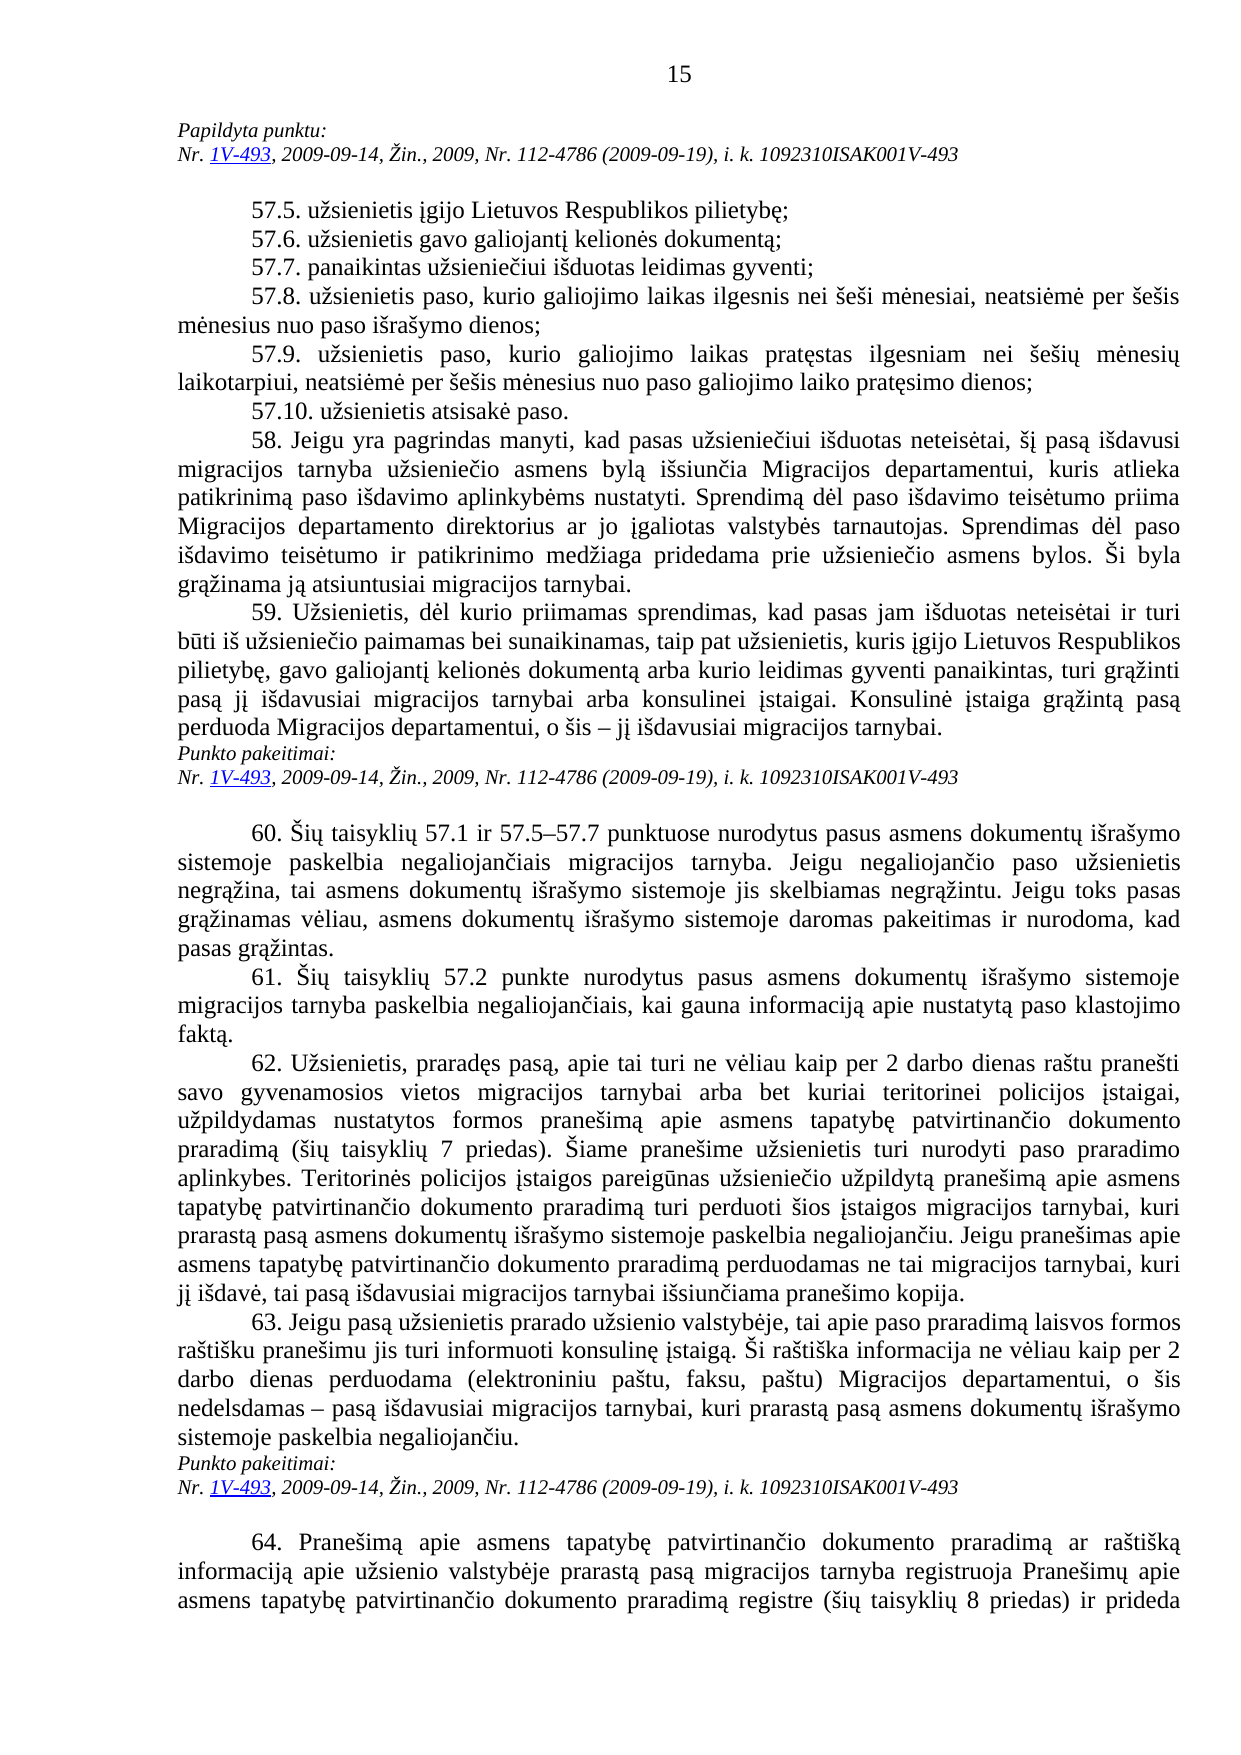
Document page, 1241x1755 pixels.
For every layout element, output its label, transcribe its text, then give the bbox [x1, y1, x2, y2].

text 57.10. užsienietis atsisakė paso. [177, 396, 1181, 425]
text 60. Šių taisyklių 57.1 ir 57.5–57.7 punktuose nurodytus pasus asmens dokumentų išrašymo sistemoje paskelbia negaliojančiais migracijos tarnyba. Jeigu negaliojančio paso užsienietis negrąžina, tai asmens dokumentų išrašymo sistemoje jis skelbiamas negrąžintu. Jeigu toks pasas grąžinamas vėliau, asmens dokumentų išrašymo sistemoje daromas pakeitimas ir nurodoma, kad pasas grąžintas. [177, 818, 1181, 962]
text Nr. 1V-493, 2009-09-14, Žin., 2009, Nr. 112-4786 (2009-09-19), i. k. 1092310ISAK001V-493 [177, 1475, 1181, 1499]
text Nr. 1V-493, 2009-09-14, Žin., 2009, Nr. 112-4786 (2009-09-19), i. k. 1092310ISAK001V-493 [177, 142, 1181, 166]
text 58. Jeigu yra pagrindas manyti, kad pasas užsieniečiui išduotas neteisėtai, šį pasą išdavusi migracijos tarnyba užsieniečio asmens bylą išsiunčia Migracijos departamentui, kuris atlieka patikrinimą paso išdavimo aplinkybėms nustatyti. Sprendimą dėl paso išdavimo teisėtumo priima Migracijos departamento direktorius ar jo įgaliotas valstybės tarnautojas. Sprendimas dėl paso išdavimo teisėtumo ir patikrinimo medžiaga pridedama prie užsieniečio asmens bylos. Ši byla grąžinama ją atsiuntusiai migracijos tarnybai. [177, 425, 1181, 597]
text Punkto pakeitimai: [177, 1451, 1181, 1475]
text 63. Jeigu pasą užsienietis prarado užsienio valstybėje, tai apie paso praradimą laisvos formos raštišku pranešimu jis turi informuoti konsulinę įstaigą. Ši raštiška informacija ne vėliau kaip per 2 darbo dienas perduodama (elektroniniu paštu, faksu, paštu) Migracijos departamentui, o šis nedelsdamas – pasą išdavusiai migracijos tarnybai, kuri prarastą pasą asmens dokumentų išrašymo sistemoje paskelbia negaliojančiu. [177, 1307, 1181, 1451]
text 64. Pranešimą apie asmens tapatybę patvirtinančio dokumento praradimą ar raštišką informaciją apie užsienio valstybėje prarastą pasą migracijos tarnyba registruoja Pranešimų apie asmens tapatybę patvirtinančio dokumento praradimą registre (šių taisyklių 8 priedas) ir prideda [177, 1527, 1181, 1614]
text Punkto pakeitimai: [177, 741, 1181, 765]
text Nr. 1V-493, 2009-09-14, Žin., 2009, Nr. 112-4786 (2009-09-19), i. k. 1092310ISAK001V-493 [177, 765, 1181, 789]
text 57.9. užsienietis paso, kurio galiojimo laikas pratęstas ilgesniam nei šešių mėnesių laikotarpiui, neatsiėmė per šešis mėnesius nuo paso galiojimo laiko pratęsimo dienos; [177, 339, 1181, 396]
text 57.5. užsienietis įgijo Lietuvos Respublikos pilietybę; [177, 195, 1181, 224]
text 61. Šių taisyklių 57.2 punkte nurodytus pasus asmens dokumentų išrašymo sistemoje migracijos tarnyba paskelbia negaliojančiais, kai gauna informaciją apie nustatytą paso klastojimo faktą. [177, 962, 1181, 1048]
text Papildyta punktu: [177, 118, 1181, 142]
text 57.8. užsienietis paso, kurio galiojimo laikas ilgesnis nei šeši mėnesiai, neatsiėmė per šešis mėnesius nuo paso išrašymo dienos; [177, 281, 1181, 339]
text 57.6. užsienietis gavo galiojantį kelionės dokumentą; [177, 224, 1181, 252]
text 59. Užsienietis, dėl kurio priimamas sprendimas, kad pasas jam išduotas neteisėtai ir turi būti iš užsieniečio paimamas bei sunaikinamas, taip pat užsienietis, kuris įgijo Lietuvos Respublikos pilietybę, gavo galiojantį kelionės dokumentą arba kurio leidimas gyventi panaikintas, turi grąžinti pasą jį išdavusiai migracijos tarnybai arba konsulinei įstaigai. Konsulinė įstaiga grąžintą pasą perduoda Migracijos departamentui, o šis – jį išdavusiai migracijos tarnybai. [177, 597, 1181, 741]
text 57.7. panaikintas užsieniečiui išduotas leidimas gyventi; [177, 252, 1181, 281]
text 62. Užsienietis, praradęs pasą, apie tai turi ne vėliau kaip per 2 darbo dienas raštu pranešti savo gyvenamosios vietos migracijos tarnybai arba bet kuriai teritorinei policijos įstaigai, užpildydamas nustatytos formos pranešimą apie asmens tapatybę patvirtinančio dokumento praradimą (šių taisyklių 7 priedas). Šiame pranešime užsienietis turi nurodyti paso praradimo aplinkybes. Teritorinės policijos įstaigos pareigūnas užsieniečio užpildytą pranešimą apie asmens tapatybę patvirtinančio dokumento praradimą turi perduoti šios įstaigos migracijos tarnybai, kuri prarastą pasą asmens dokumentų išrašymo sistemoje paskelbia negaliojančiu. Jeigu pranešimas apie asmens tapatybę patvirtinančio dokumento praradimą perduodamas ne tai migracijos tarnybai, kuri jį išdavė, tai pasą išdavusiai migracijos tarnybai išsiunčiama pranešimo kopija. [177, 1048, 1181, 1307]
